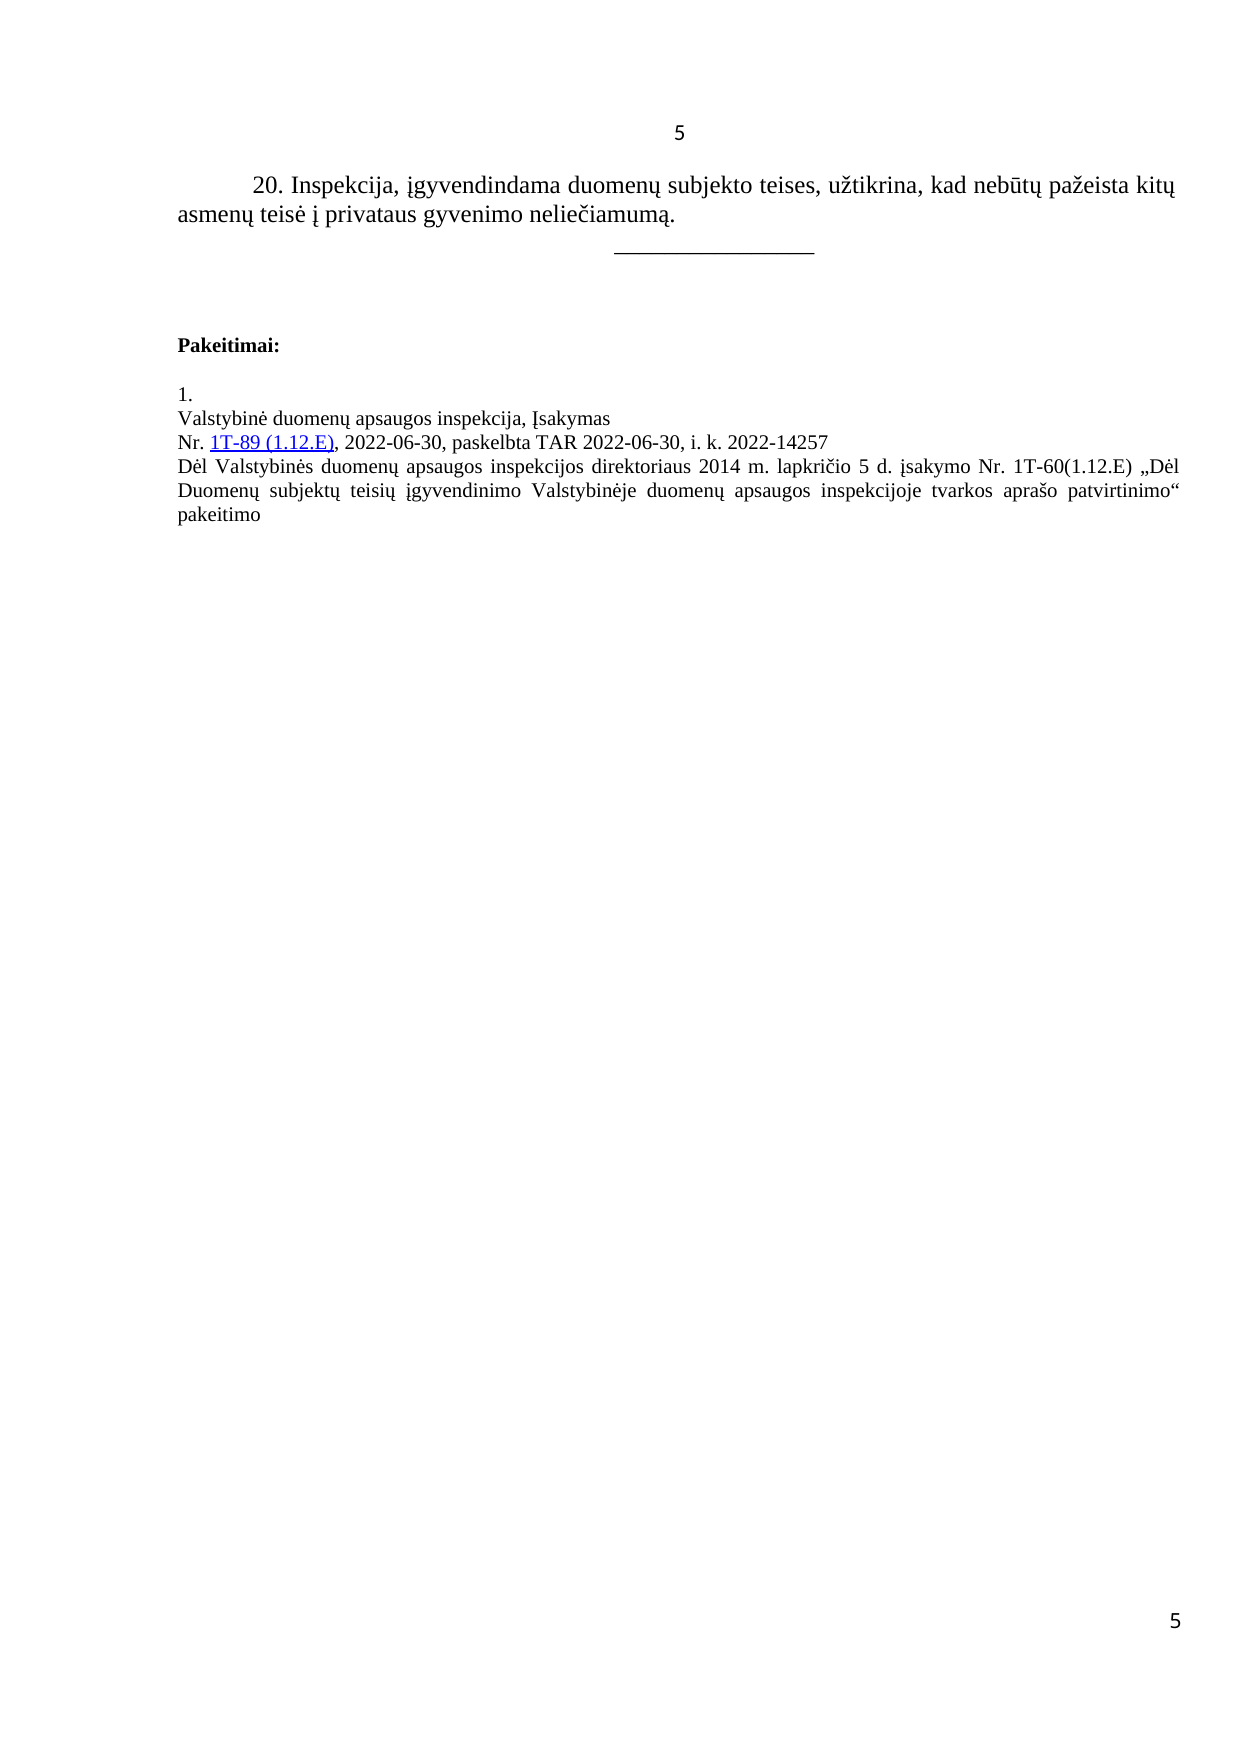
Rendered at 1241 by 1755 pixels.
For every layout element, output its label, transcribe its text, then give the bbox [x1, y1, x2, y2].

text 1. [177, 382, 1181, 406]
text 20. Inspekcija, įgyvendindama duomenų subjekto teises, užtikrina, kad nebūtų pažeista kitų asmenų teisė į privataus gyvenimo neliečiamumą. [177, 170, 1176, 228]
text Dėl Valstybinės duomenų apsaugos inspekcijos direktoriaus 2014 m. lapkričio 5 d. įsakymo Nr. 1T-60(1.12.E) „Dėl Duomenų subjektų teisių įgyvendinimo Valstybinėje duomenų apsaugos inspekcijoje tvarkos aprašo patvirtinimo“ pakeitimo [177, 454, 1181, 526]
text Valstybinė duomenų apsaugos inspekcija, Įsakymas [177, 406, 1181, 430]
text ________________ [177, 228, 1176, 257]
text Nr. 1T-89 (1.12.E), 2022-06-30, paskelbta TAR 2022-06-30, i. k. 2022-14257 [177, 430, 1181, 454]
text Pakeitimai: [177, 333, 1181, 357]
